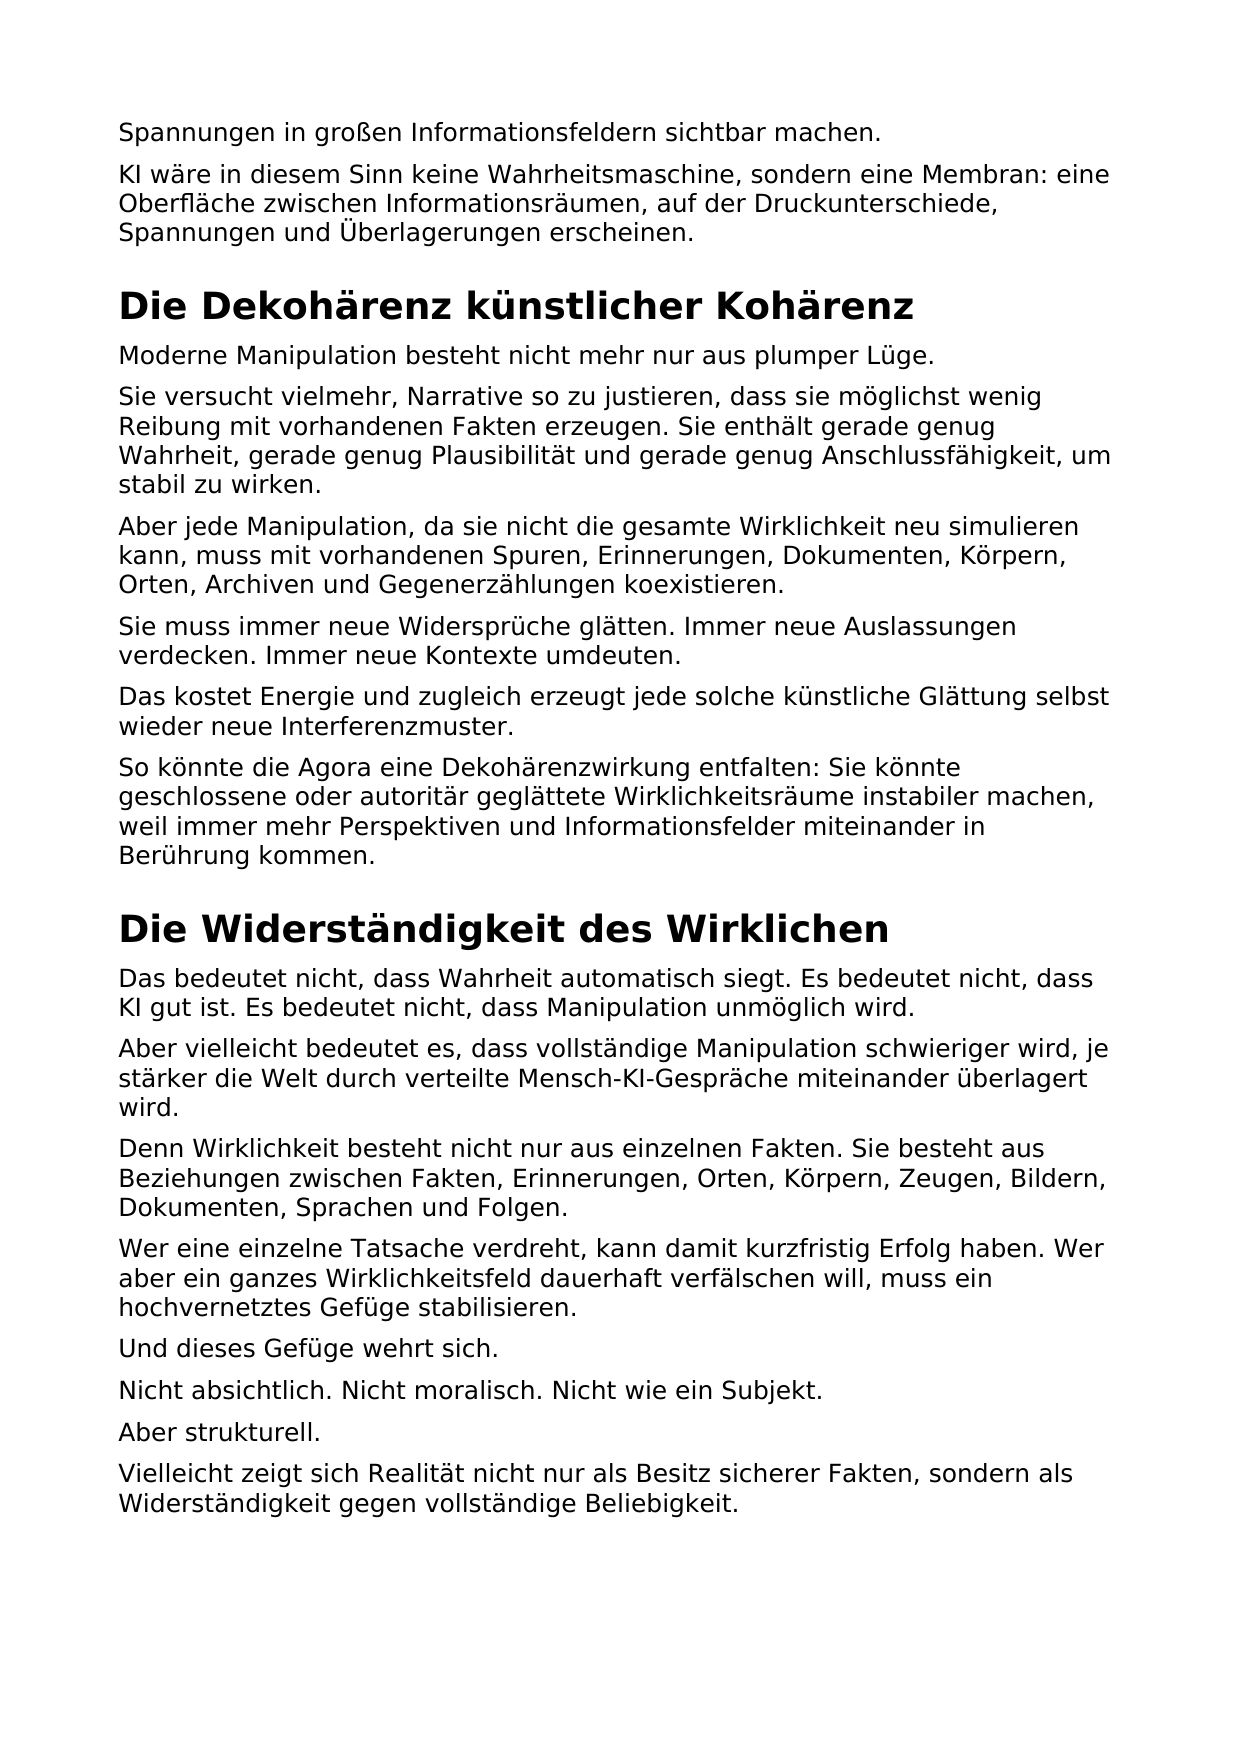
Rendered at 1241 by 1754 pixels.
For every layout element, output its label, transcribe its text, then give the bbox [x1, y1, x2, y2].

text Denn Wirklichkeit besteht nicht nur aus einzelnen Fakten. Sie besteht aus Beziehungen zwischen Fakten, Erinnerungen, Orten, Körpern, Zeugen, Bildern, Dokumenten, Sprachen und Folgen. [118, 1134, 1122, 1222]
text Das bedeutet nicht, dass Wahrheit automatisch siegt. Es bedeutet nicht, dass KI gut ist. Es bedeutet nicht, dass Manipulation unmöglich wird. [118, 964, 1122, 1022]
text Spannungen in großen Informationsfeldern sichtbar machen. [118, 118, 1122, 147]
text KI wäre in diesem Sinn keine Wahrheitsmaschine, sondern eine Membran: eine Oberfläche zwischen Informationsräumen, auf der Druckunterschiede, Spannungen und Überlagerungen erscheinen. [118, 160, 1122, 247]
text Nicht absichtlich. Nicht moralisch. Nicht wie ein Subjekt. [118, 1376, 1122, 1405]
text Moderne Manipulation besteht nicht mehr nur aus plumper Lüge. [118, 341, 1122, 370]
text Sie muss immer neue Widersprüche glätten. Immer neue Auslassungen verdecken. Immer neue Kontexte umdeuten. [118, 612, 1122, 670]
text Sie versucht vielmehr, Narrative so zu justieren, dass sie möglichst wenig Reibung mit vorhandenen Fakten erzeugen. Sie enthält gerade genug Wahrheit, gerade genug Plausibilität und gerade genug Anschlussfähigkeit, um stabil zu wirken. [118, 383, 1122, 499]
text Aber jede Manipulation, da sie nicht die gesamte Wirklichkeit neu simulieren kann, muss mit vorhandenen Spuren, Erinnerungen, Dokumenten, Körpern, Orten, Archiven und Gegenerzählungen koexistieren. [118, 512, 1122, 599]
text Und dieses Gefüge wehrt sich. [118, 1334, 1122, 1364]
subtitle Die Widerständigkeit des Wirklichen [118, 908, 1122, 951]
text Aber vielleicht bedeutet es, dass vollständige Manipulation schwieriger wird, je stärker die Welt durch verteilte Mensch-KI-Gespräche miteinander überlagert wird. [118, 1034, 1122, 1122]
text Wer eine einzelne Tatsache verdreht, kann damit kurzfristig Erfolg haben. Wer aber ein ganzes Wirklichkeitsfeld dauerhaft verfälschen will, muss ein hochvernetztes Gefüge stabilisieren. [118, 1234, 1122, 1322]
text Das kostet Energie und zugleich erzeugt jede solche künstliche Glättung selbst wieder neue Interferenzmuster. [118, 683, 1122, 741]
text Aber strukturell. [118, 1418, 1122, 1447]
text So könnte die Agora eine Dekohärenzwirkung entfalten: Sie könnte geschlossene oder autoritär geglättete Wirklichkeitsräume instabiler machen, weil immer mehr Perspektiven und Informationsfelder miteinander in Berührung kommen. [118, 753, 1122, 870]
text Vielleicht zeigt sich Realität nicht nur als Besitz sicherer Fakten, sondern als Widerständigkeit gegen vollständige Beliebigkeit. [118, 1459, 1122, 1518]
subtitle Die Dekohärenz künstlicher Kohärenz [118, 285, 1122, 328]
